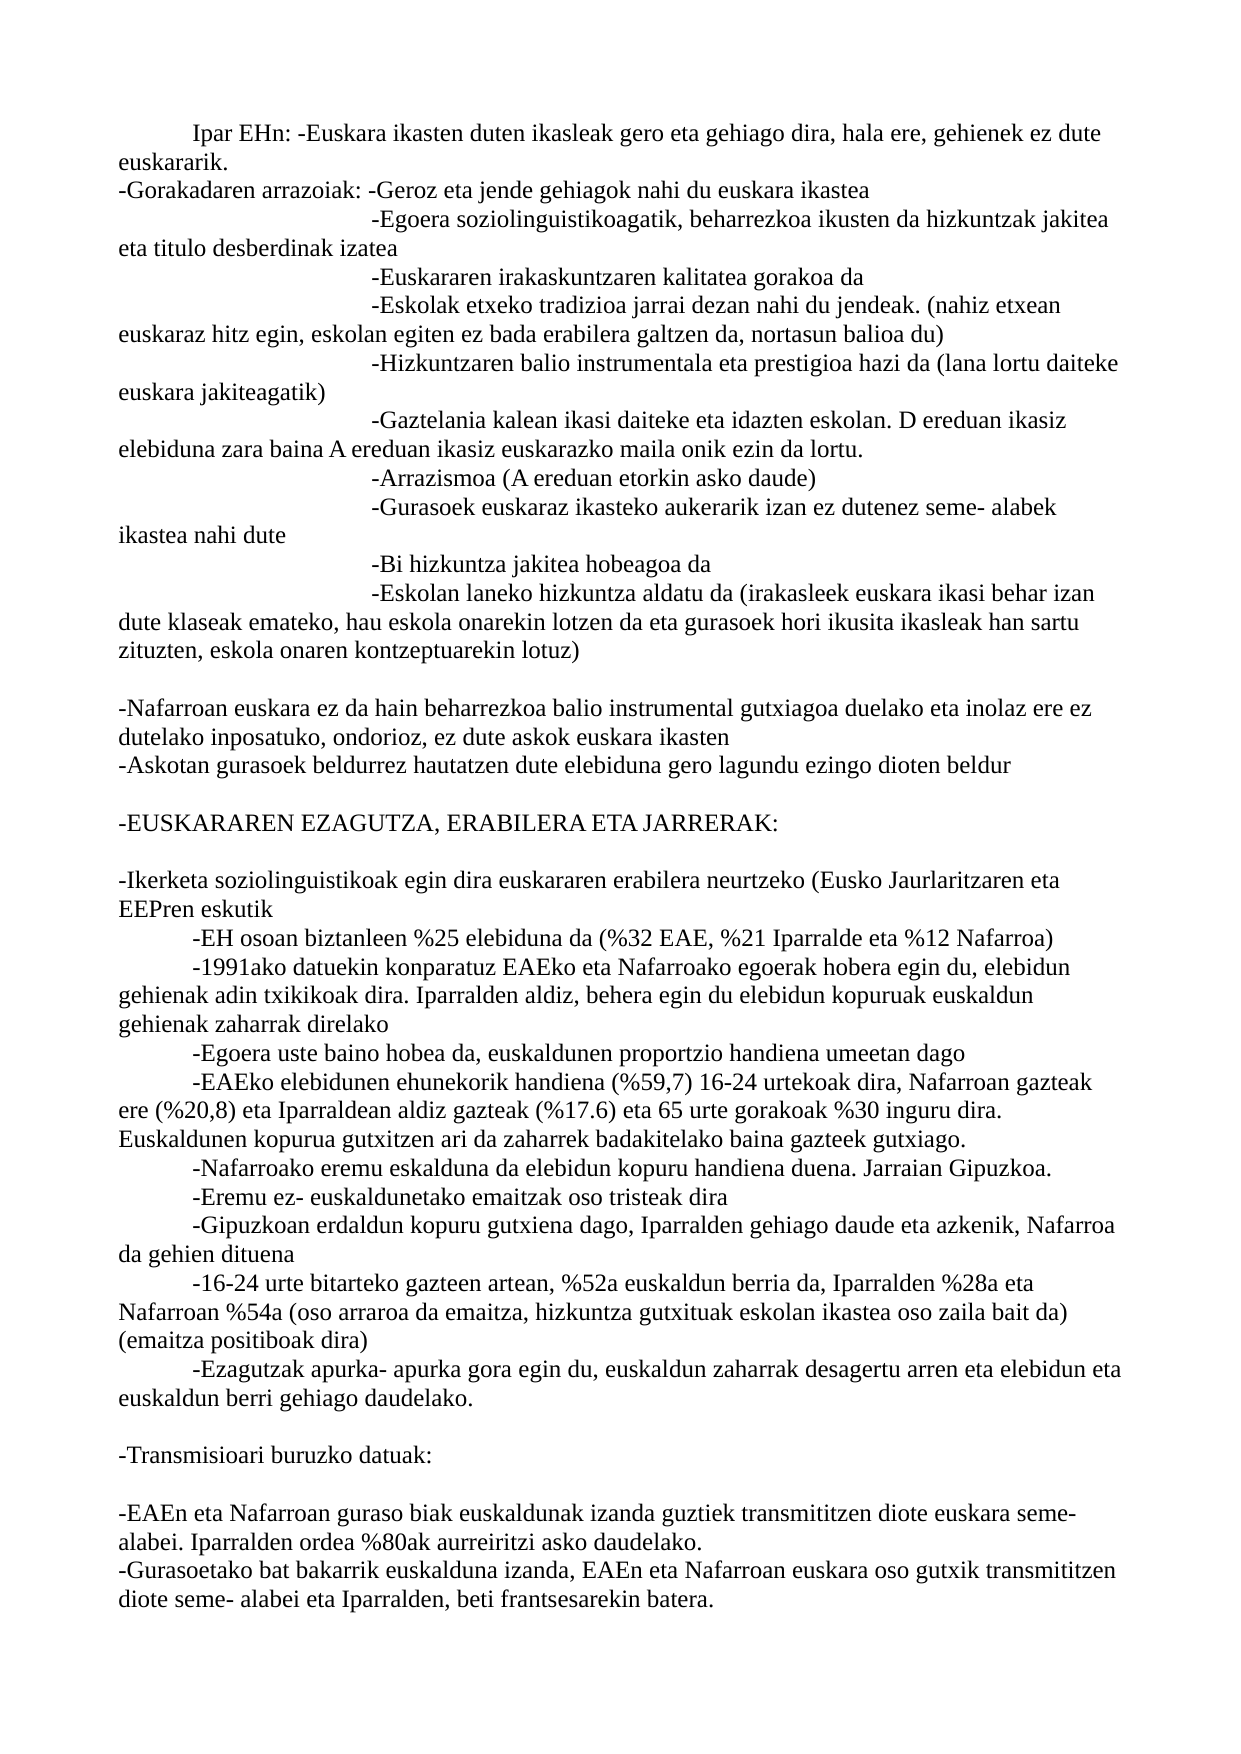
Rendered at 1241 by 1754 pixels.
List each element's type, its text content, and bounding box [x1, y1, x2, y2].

text -Arrazismoa (A ereduan etorkin asko daude) [118, 463, 1122, 492]
text -Egoera uste baino hobea da, euskaldunen proportzio handiena umeetan dago [118, 1038, 1122, 1067]
text -Eremu ez- euskaldunetako emaitzak oso tristeak dira [118, 1182, 1122, 1211]
text Ipar EHn: -Euskara ikasten duten ikasleak gero eta gehiago dira, hala ere, gehienek ez dute euskararik. [118, 118, 1122, 176]
text -Eskolak etxeko tradizioa jarrai dezan nahi du jendeak. (nahiz etxean euskaraz hitz egin, eskolan egiten ez bada erabilera galtzen da, nortasun balioa du) [118, 291, 1122, 348]
text -Askotan gurasoek beldurrez hautatzen dute elebiduna gero lagundu ezingo dioten beldur [118, 751, 1122, 779]
text -Ikerketa soziolinguistikoak egin dira euskararen erabilera neurtzeko (Eusko Jaurlaritzaren eta EEPren eskutik [118, 866, 1122, 923]
text -EAEn eta Nafarroan guraso biak euskaldunak izanda guztiek transmititzen diote euskara seme- alabei. Iparralden ordea %80ak aurreiritzi asko daudelako. [118, 1498, 1122, 1556]
text -Nafarroan euskara ez da hain beharrezkoa balio instrumental gutxiagoa duelako eta inolaz ere ez dutelako inposatuko, ondorioz, ez dute askok euskara ikasten [118, 693, 1122, 751]
text -Gipuzkoan erdaldun kopuru gutxiena dago, Iparralden gehiago daude eta azkenik, Nafarroa da gehien dituena [118, 1211, 1122, 1268]
text -Gorakadaren arrazoiak: -Geroz eta jende gehiagok nahi du euskara ikastea [118, 176, 1122, 204]
text -16-24 urte bitarteko gazteen artean, %52a euskaldun berria da, Iparralden %28a eta Nafarroan %54a (oso arraroa da emaitza, hizkuntza gutxituak eskolan ikastea oso zaila bait da)(emaitza positiboak dira) [118, 1268, 1122, 1354]
text -Ezagutzak apurka- apurka gora egin du, euskaldun zaharrak desagertu arren eta elebidun eta euskaldun berri gehiago daudelako. [118, 1354, 1122, 1412]
text -EUSKARAREN EZAGUTZA, ERABILERA ETA JARRERAK: [118, 808, 1122, 837]
text -Euskararen irakaskuntzaren kalitatea gorakoa da [118, 262, 1122, 291]
text -Bi hizkuntza jakitea hobeagoa da [118, 549, 1122, 578]
text -Transmisioari buruzko datuak: [118, 1441, 1122, 1469]
text -EAEko elebidunen ehunekorik handiena (%59,7) 16-24 urtekoak dira, Nafarroan gazteak ere (%20,8) eta Iparraldean aldiz gazteak (%17.6) eta 65 urte gorakoak %30 inguru dira. Euskaldunen kopurua gutxitzen ari da zaharrek badakitelako baina gazteek gutxiago. [118, 1067, 1122, 1153]
text -Gurasoetako bat bakarrik euskalduna izanda, EAEn eta Nafarroan euskara oso gutxik transmititzen diote seme- alabei eta Iparralden, beti frantsesarekin batera. [118, 1556, 1122, 1613]
text -Gurasoek euskaraz ikasteko aukerarik izan ez dutenez seme- alabek ikastea nahi dute [118, 492, 1122, 549]
text -Gaztelania kalean ikasi daiteke eta idazten eskolan. D ereduan ikasiz elebiduna zara baina A ereduan ikasiz euskarazko maila onik ezin da lortu. [118, 406, 1122, 463]
text -Egoera soziolinguistikoagatik, beharrezkoa ikusten da hizkuntzak jakitea eta titulo desberdinak izatea [118, 204, 1122, 262]
text -Hizkuntzaren balio instrumentala eta prestigioa hazi da (lana lortu daiteke euskara jakiteagatik) [118, 348, 1122, 406]
text -Nafarroako eremu eskalduna da elebidun kopuru handiena duena. Jarraian Gipuzkoa. [118, 1153, 1122, 1182]
text -1991ako datuekin konparatuz EAEko eta Nafarroako egoerak hobera egin du, elebidun gehienak adin txikikoak dira. Iparralden aldiz, behera egin du elebidun kopuruak euskaldun gehienak zaharrak direlako [118, 952, 1122, 1038]
text -Eskolan laneko hizkuntza aldatu da (irakasleek euskara ikasi behar izan dute klaseak emateko, hau eskola onarekin lotzen da eta gurasoek hori ikusita ikasleak han sartu zituzten, eskola onaren kontzeptuarekin lotuz) [118, 578, 1122, 664]
text -EH osoan biztanleen %25 elebiduna da (%32 EAE, %21 Iparralde eta %12 Nafarroa) [118, 923, 1122, 952]
